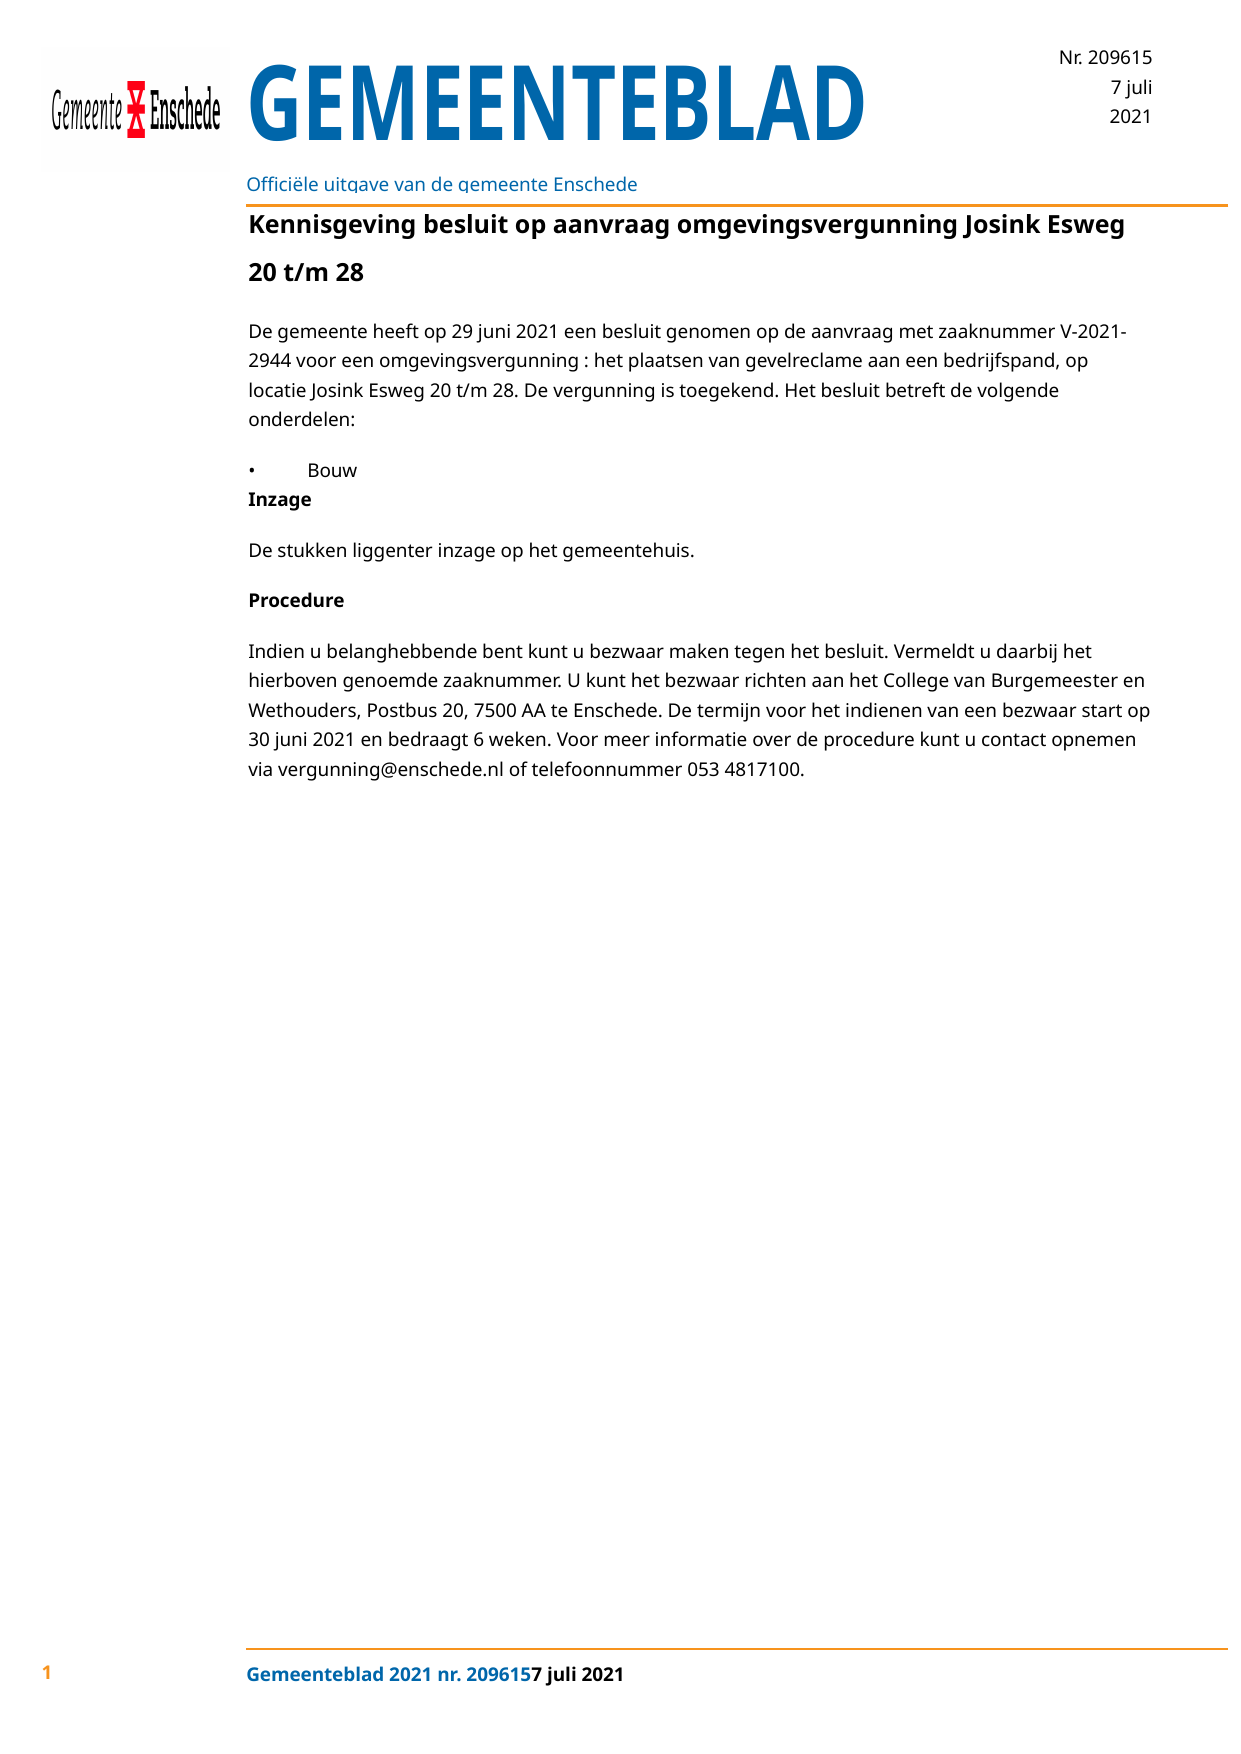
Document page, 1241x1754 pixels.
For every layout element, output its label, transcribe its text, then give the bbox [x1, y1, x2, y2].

list Bouw [248, 457, 1152, 483]
text Inzage [248, 487, 1152, 512]
picture [41, 47, 231, 172]
text Procedure [248, 587, 1152, 613]
text De stukken liggenter inzage op het gemeentehuis. [248, 537, 1152, 563]
text Kennisgeving besluit op aanvraag omgevingsvergunning Josink Esweg 20 t/m 28 [248, 207, 1152, 288]
text De gemeente heeft op 29 juni 2021 een besluit genomen op de aanvraag met zaaknummer V-2021-2944 voor een omgevingsvergunning : het plaatsen van gevelreclame aan een bedrijfspand, op locatie Josink Esweg 20 t/m 28. De vergunning is toegekend. Het besluit betreft de volgende onderdelen: [248, 318, 1152, 432]
text Indien u belanghebbende bent kunt u bezwaar maken tegen het besluit. Vermeldt u daarbij het hierboven genoemde zaaknummer. U kunt het bezwaar richten aan het College van Burgemees­ter en Wethouders, Postbus 20, 7500 AA te Enschede. De termijn voor het indienen van een bezwaar start op 30 juni 2021 en bedraagt 6 weken. Voor meer informatie over de procedure kunt u contact opnemen via vergunning@enschede.nl of telefoonnummer 053 4817100. [248, 638, 1152, 782]
